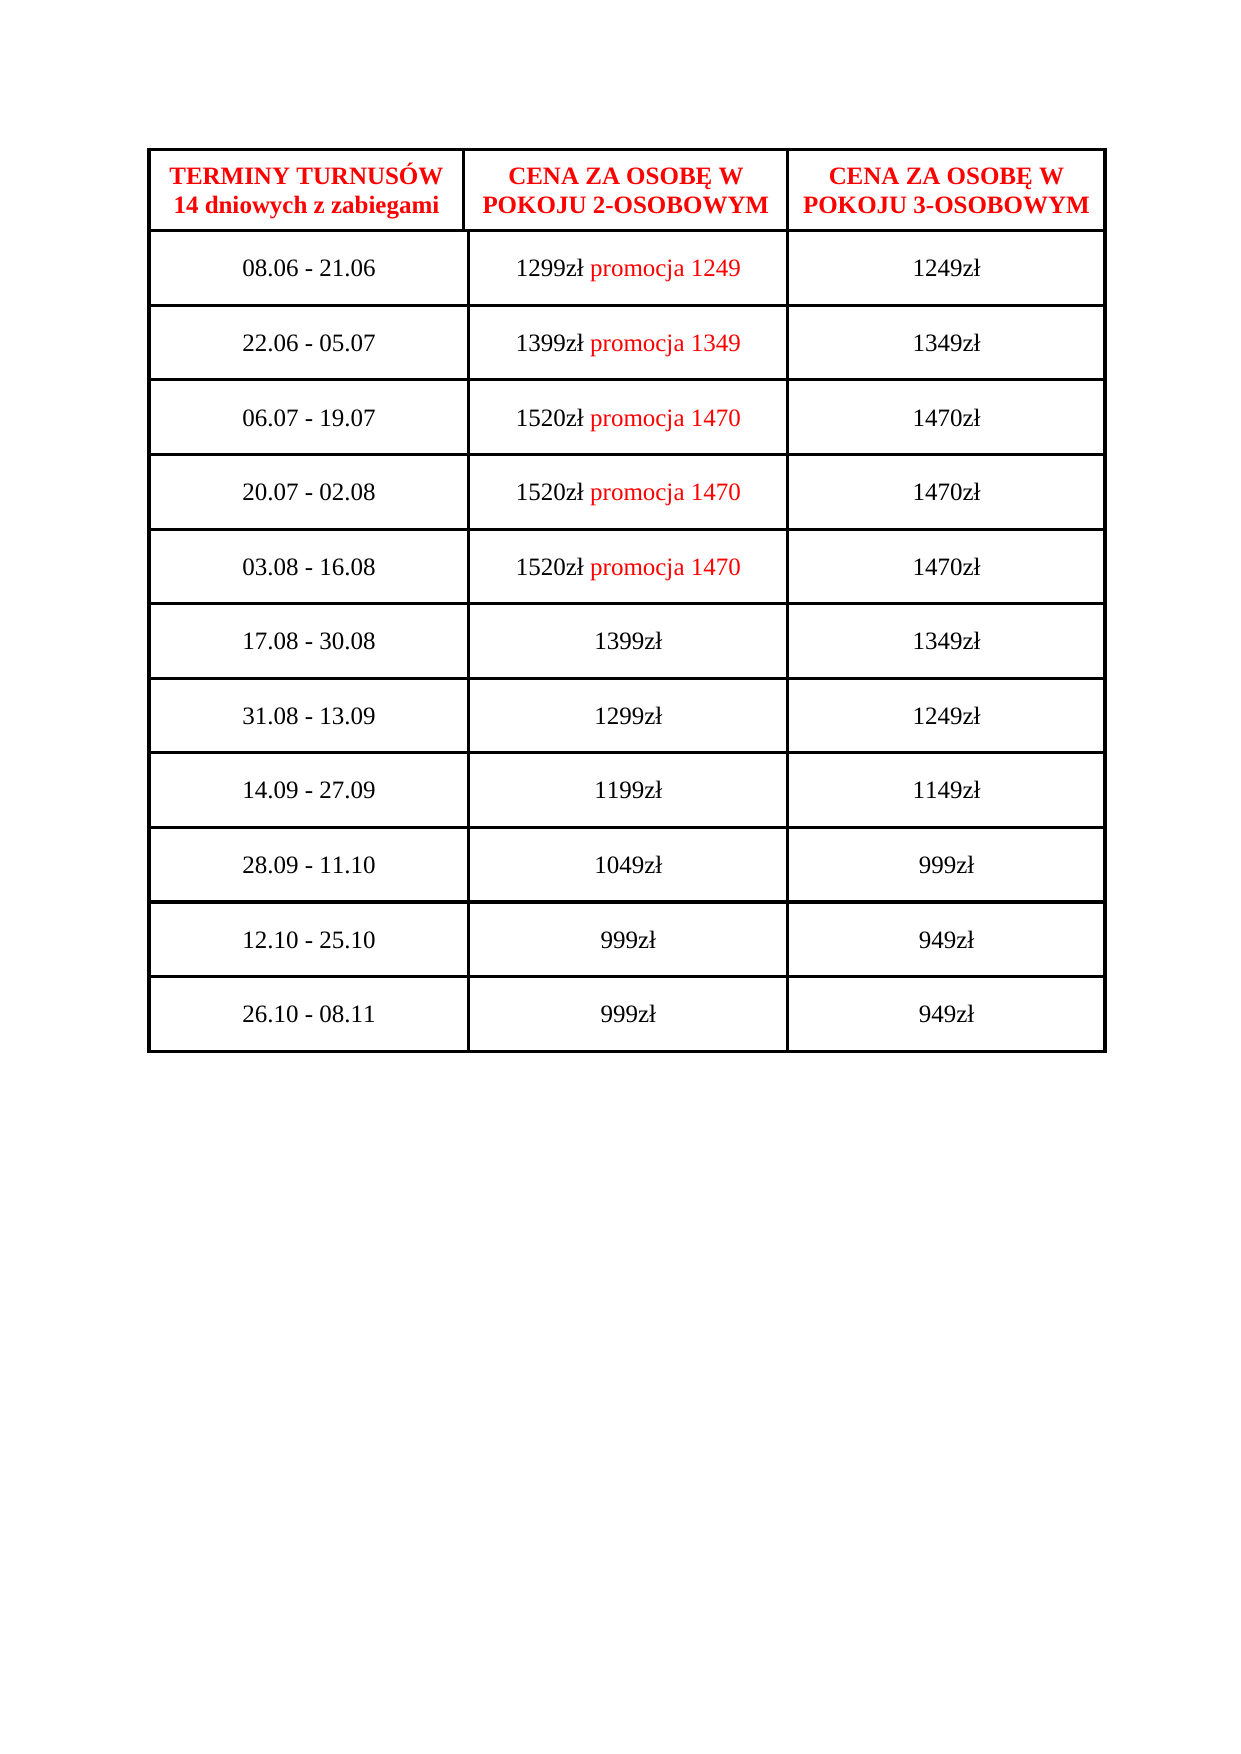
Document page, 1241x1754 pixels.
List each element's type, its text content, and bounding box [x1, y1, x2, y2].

table_cell 31.08 - 13.09 [151, 680, 467, 751]
table_header CENA ZA OSOBĘ W POKOJU 3-OSOBOWYM [789, 151, 1103, 229]
table_cell 12.10 - 25.10 [151, 904, 467, 975]
table_cell 06.07 - 19.07 [151, 381, 467, 453]
table_cell 1470zł [789, 456, 1103, 527]
table_cell 22.06 - 05.07 [151, 307, 467, 378]
table_cell 1470zł [789, 381, 1103, 453]
table_cell 1049zł [470, 829, 786, 900]
table_header CENA ZA OSOBĘ W POKOJU 2-OSOBOWYM [465, 151, 786, 229]
table_cell 26.10 - 08.11 [151, 978, 467, 1049]
table_cell 1149zł [789, 754, 1103, 826]
table_cell 1470zł [789, 531, 1103, 602]
table_cell 1299zł promocja 1249 [470, 232, 786, 304]
table_cell 999zł [470, 978, 786, 1049]
table_cell 999zł [470, 904, 786, 975]
table_cell 1349zł [789, 605, 1103, 677]
table_cell 28.09 - 11.10 [151, 829, 467, 900]
table_cell 1399zł promocja 1349 [470, 307, 786, 378]
table_cell 08.06 - 21.06 [151, 232, 467, 304]
table_cell 20.07 - 02.08 [151, 456, 467, 527]
table_cell 1249zł [789, 232, 1103, 304]
table_cell 1349zł [789, 307, 1103, 378]
table_cell 17.08 - 30.08 [151, 605, 467, 677]
table_cell 949zł [789, 978, 1103, 1049]
table_cell 1249zł [789, 680, 1103, 751]
table_cell 1199zł [470, 754, 786, 826]
table_header TERMINY TURNUSÓW 14 dniowych z zabiegami [151, 151, 462, 229]
table_cell 1520zł promocja 1470 [470, 456, 786, 527]
table_cell 1299zł [470, 680, 786, 751]
table_cell 14.09 - 27.09 [151, 754, 467, 826]
table_cell 03.08 - 16.08 [151, 531, 467, 602]
table_cell 1399zł [470, 605, 786, 677]
table_cell 999zł [789, 829, 1103, 900]
table_cell 949zł [789, 904, 1103, 975]
table_cell 1520zł promocja 1470 [470, 381, 786, 453]
table_cell 1520zł promocja 1470 [470, 531, 786, 602]
